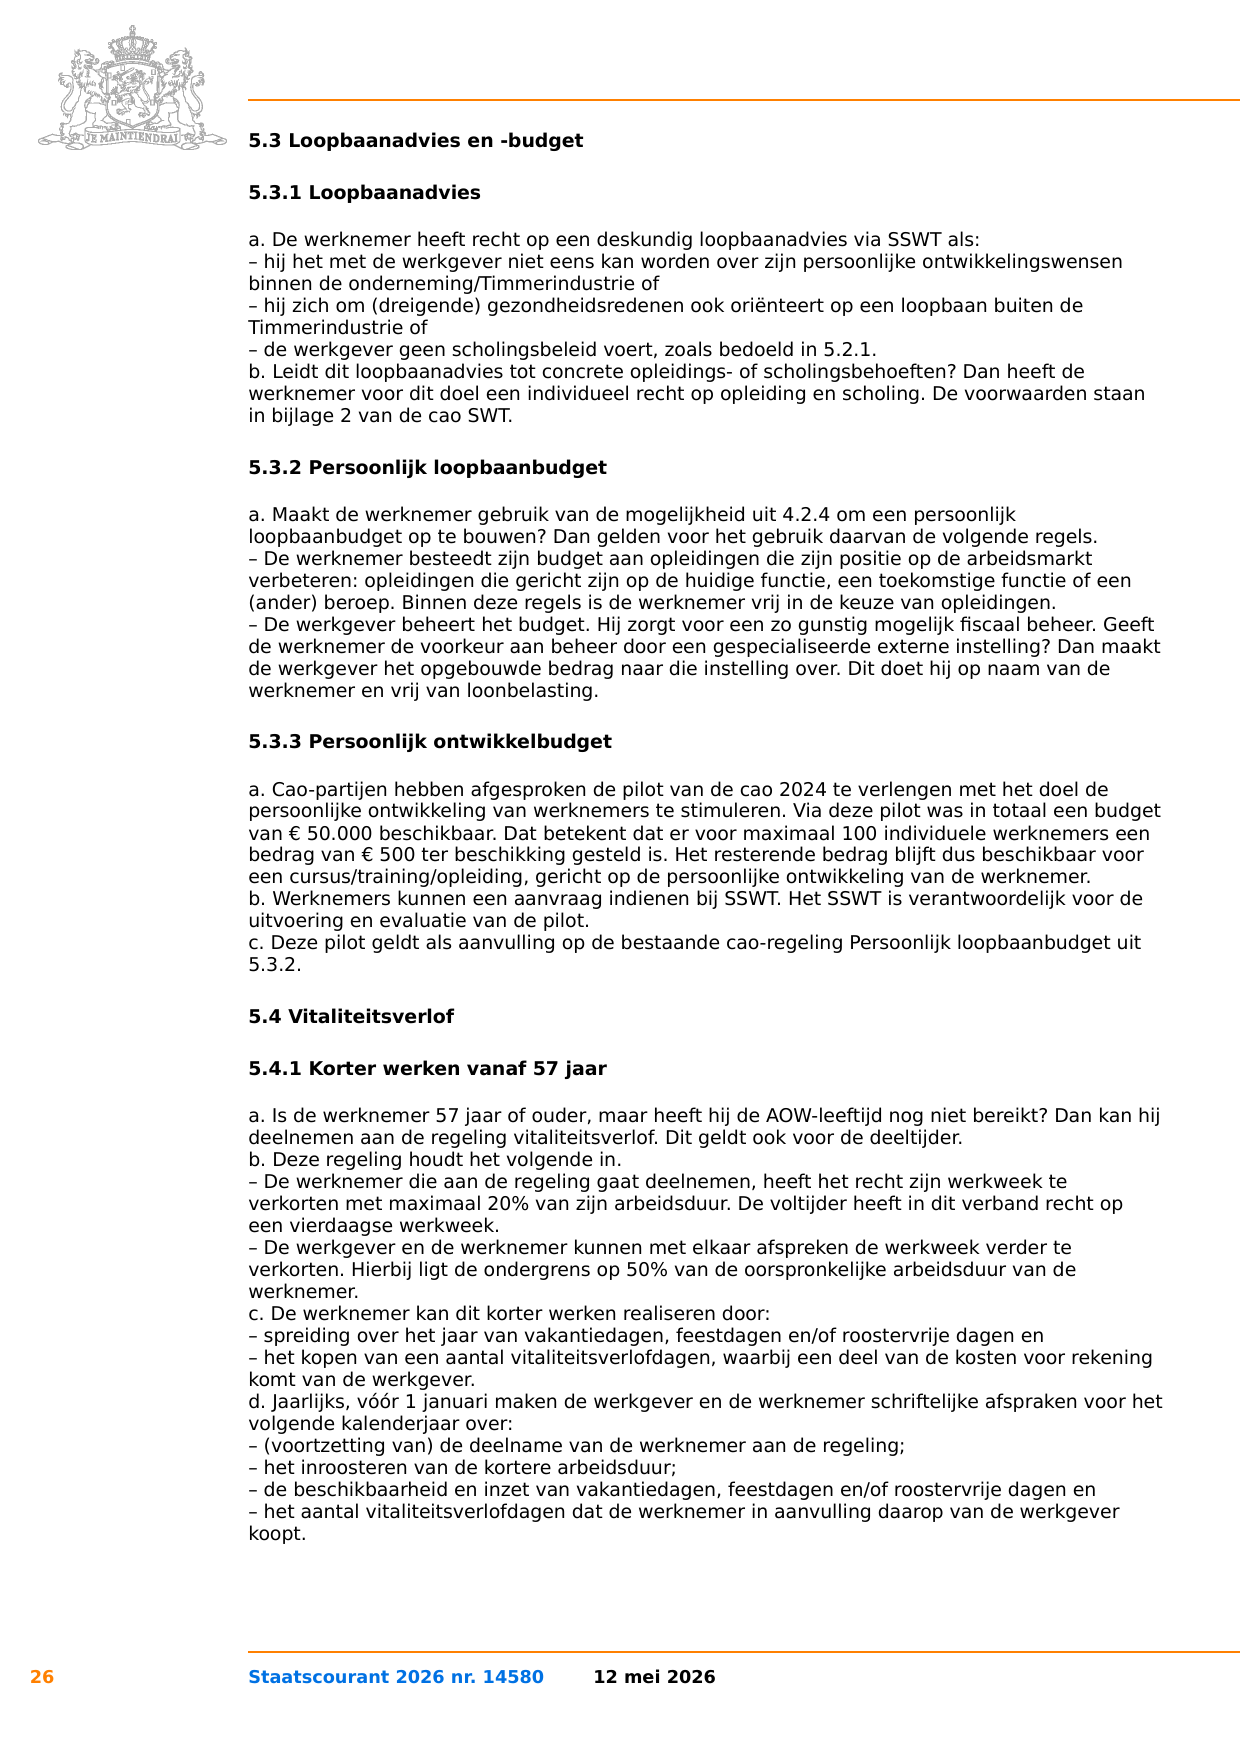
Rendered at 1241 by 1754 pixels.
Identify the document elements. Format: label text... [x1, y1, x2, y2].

subtitle 5.3 Loopbaanadvies en -budget [248, 130, 1163, 152]
subtitle 5.4 Vitaliteitsverlof [248, 1006, 1163, 1028]
text – het aantal vitaliteitsverlofdagen dat de werknemer in aanvulling daarop van de werkgever koopt. [248, 1501, 1163, 1545]
text b. Deze regeling houdt het volgende in. [248, 1149, 1163, 1171]
subtitle 5.3.1 Loopbaanadvies [248, 182, 1163, 204]
text a. Cao-partijen hebben afgesproken de pilot van de cao 2024 te verlengen met het doel de persoonlijke ontwikkeling van werknemers te stimuleren. Via deze pilot was in totaal een budget van € 50.000 beschikbaar. Dat betekent dat er voor maximaal 100 individuele werknemers een bedrag van € 500 ter beschikking gesteld is. Het resterende bedrag blijft dus beschikbaar voor een cursus/training/opleiding, gericht op de persoonlijke ontwikkeling van de werknemer. [248, 778, 1163, 888]
text – De werknemer besteedt zijn budget aan opleidingen die zijn positie op de arbeidsmarkt verbeteren: opleidingen die gericht zijn op de huidige functie, een toekomstige functie of een (ander) beroep. Binnen deze regels is de werknemer vrij in de keuze van opleidingen. [248, 548, 1163, 613]
text – De werkgever en de werknemer kunnen met elkaar afspreken de werkweek verder te verkorten. Hierbij ligt de ondergrens op 50% van de oorspronkelijke arbeidsduur van de werknemer. [248, 1237, 1163, 1303]
subtitle 5.3.3 Persoonlijk ontwikkelbudget [248, 731, 1163, 753]
text c. Deze pilot geldt als aanvulling op de bestaande cao-regeling Persoonlijk loopbaanbudget uit 5.3.2. [248, 932, 1163, 976]
text b. Werknemers kunnen een aanvraag indienen bij SSWT. Het SSWT is verantwoordelijk voor de uitvoering en evaluatie van de pilot. [248, 888, 1163, 932]
text – de beschikbaarheid en inzet van vakantiedagen, feestdagen en/of roostervrije dagen en [248, 1479, 1163, 1501]
text d. Jaarlijks, vóór 1 januari maken de werkgever en de werknemer schriftelijke afspraken voor het volgende kalenderjaar over: [248, 1391, 1163, 1435]
text – het inroosteren van de kortere arbeidsduur; [248, 1457, 1163, 1479]
subtitle 5.4.1 Korter werken vanaf 57 jaar [248, 1058, 1163, 1080]
text – De werknemer die aan de regeling gaat deelnemen, heeft het recht zijn werkweek te verkorten met maximaal 20% van zijn arbeidsduur. De voltijder heeft in dit verband recht op een vierdaagse werkweek. [248, 1171, 1163, 1237]
text – de werkgever geen scholingsbeleid voert, zoals bedoeld in 5.2.1. [248, 339, 1163, 361]
text a. Is de werknemer 57 jaar of ouder, maar heeft hij de AOW-leeftijd nog niet bereikt? Dan kan hij deelnemen aan de regeling vitaliteitsverlof. Dit geldt ook voor de deeltijder. [248, 1105, 1163, 1149]
text – (voortzetting van) de deelname van de werknemer aan de regeling; [248, 1435, 1163, 1457]
text – hij het met de werkgever niet eens kan worden over zijn persoonlijke ontwikkelingswensen binnen de onderneming/Timmerindustrie of [248, 251, 1163, 295]
text – spreiding over het jaar van vakantiedagen, feestdagen en/of roostervrije dagen en [248, 1325, 1163, 1347]
text – De werkgever beheert het budget. Hij zorgt voor een zo gunstig mogelijk fiscaal beheer. Geeft de werknemer de voorkeur aan beheer door een gespecialiseerde externe instelling? Dan maakt de werkgever het opgebouwde bedrag naar die instelling over. Dit doet hij op naam van de werknemer en vrij van loonbelasting. [248, 613, 1163, 701]
text – hij zich om (dreigende) gezondheidsredenen ook oriënteert op een loopbaan buiten de Timmerindustrie of [248, 295, 1163, 339]
subtitle 5.3.2 Persoonlijk loopbaanbudget [248, 457, 1163, 479]
text c. De werknemer kan dit korter werken realiseren door: [248, 1303, 1163, 1325]
text – het kopen van een aantal vitaliteitsverlofdagen, waarbij een deel van de kosten voor rekening komt van de werkgever. [248, 1347, 1163, 1391]
picture [38, 25, 227, 150]
text a. Maakt de werknemer gebruik van de mogelijkheid uit 4.2.4 om een persoonlijk loopbaanbudget op te bouwen? Dan gelden voor het gebruik daarvan de volgende regels. [248, 504, 1163, 548]
text b. Leidt dit loopbaanadvies tot concrete opleidings- of scholingsbehoeften? Dan heeft de werknemer voor dit doel een individueel recht op opleiding en scholing. De voorwaarden staan in bijlage 2 van de cao SWT. [248, 361, 1163, 427]
text a. De werknemer heeft recht op een deskundig loopbaanadvies via SSWT als: [248, 229, 1163, 251]
